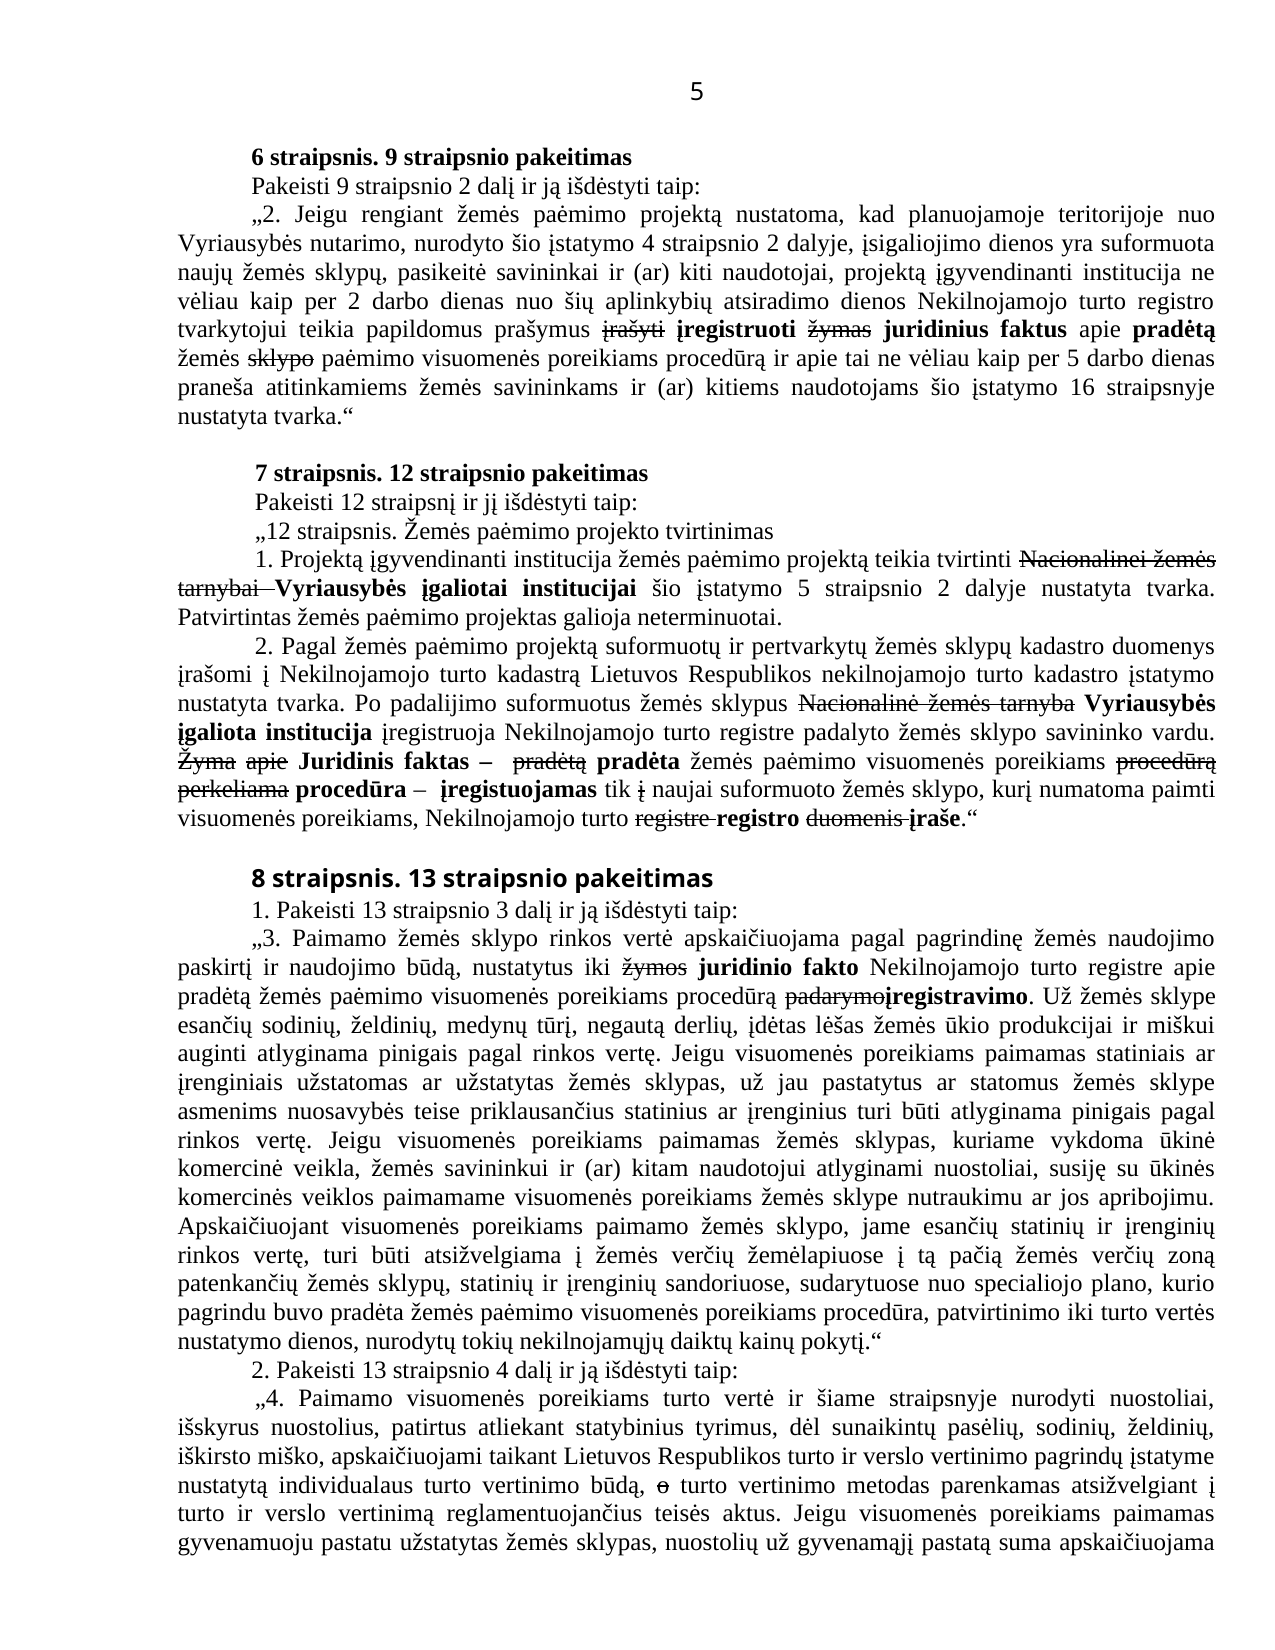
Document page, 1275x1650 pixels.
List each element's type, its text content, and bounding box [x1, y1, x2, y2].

text 2. Pagal žemės paėmimo projektą suformuotų ir pertvarkytų žemės sklypų kadastro duomenys įrašomi į Nekilnojamojo turto kadastrą Lietuvos Respublikos nekilnojamojo turto kadastro įstatymo nustatyta tvarka. Po padalijimo suformuotus žemės sklypus Nacionalinė žemės tarnyba Vyriausybės įgaliota institucija įregistruoja Nekilnojamojo turto registre padalyto žemės sklypo savininko vardu. Žyma apie Juridinis faktas – pradėtą pradėta žemės paėmimo visuomenės poreikiams procedūrą perkeliama procedūra – įregistuojamas tik į naujai suformuoto žemės sklypo, kurį numatoma paimti visuomenės poreikiams, Nekilnojamojo turto registre registro duomenis įraše.“ [177, 631, 1216, 832]
text „4. Paimamo visuomenės poreikiams turto vertė ir šiame straipsnyje nurodyti nuostoliai, išskyrus nuostolius, patirtus atliekant statybinius tyrimus, dėl sunaikintų pasėlių, sodinių, želdinių, iškirsto miško, apskaičiuojami taikant Lietuvos Respublikos turto ir verslo vertinimo pagrindų įstatyme nustatytą individualaus turto vertinimo būdą, o turto vertinimo metodas parenkamas atsižvelgiant į turto ir verslo vertinimą reglamentuojančius teisės aktus. Jeigu visuomenės poreikiams paimamas gyvenamuoju pastatu užstatytas žemės sklypas, nuostolių už gyvenamąjį pastatą suma apskaičiuojama [177, 1383, 1216, 1556]
text 1. Pakeisti 13 straipsnio 3 dalį ir ją išdėstyti taip: [177, 895, 1216, 923]
text Pakeisti 9 straipsnio 2 dalį ir ją išdėstyti taip: [177, 171, 1216, 199]
text 6 straipsnis. 9 straipsnio pakeitimas [177, 142, 1216, 171]
text Pakeisti 12 straipsnį ir jį išdėstyti taip: [177, 487, 1216, 516]
text „12 straipsnis. Žemės paėmimo projekto tvirtinimas [177, 516, 1216, 544]
text „2. Jeigu rengiant žemės paėmimo projektą nustatoma, kad planuojamoje teritorijoje nuo Vyriausybės nutarimo, nurodyto šio įstatymo 4 straipsnio 2 dalyje, įsigaliojimo dienos yra suformuota naujų žemės sklypų, pasikeitė savininkai ir (ar) kiti naudotojai, projektą įgyvendinanti institucija ne vėliau kaip per 2 darbo dienas nuo šių aplinkybių atsiradimo dienos Nekilnojamojo turto registro tvarkytojui teikia papildomus prašymus įrašyti įregistruoti žymas juridinius faktus apie pradėtą žemės sklypo paėmimo visuomenės poreikiams procedūrą ir apie tai ne vėliau kaip per 5 darbo dienas praneša atitinkamiems žemės savininkams ir (ar) kitiems naudotojams šio įstatymo 16 straipsnyje nustatyta tvarka.“ [177, 199, 1216, 429]
text „3. Paimamo žemės sklypo rinkos vertė apskaičiuojama pagal pagrindinę žemės naudojimo paskirtį ir naudojimo būdą, nustatytus iki žymos juridinio fakto Nekilnojamojo turto registre apie pradėtą žemės paėmimo visuomenės poreikiams procedūrą padarymoįregistravimo. Už žemės sklype esančių sodinių, želdinių, medynų tūrį, negautą derlių, įdėtas lėšas žemės ūkio produkcijai ir miškui auginti atlyginama pinigais pagal rinkos vertę. Jeigu visuomenės poreikiams paimamas statiniais ar įrenginiais užstatomas ar užstatytas žemės sklypas, už jau pastatytus ar statomus žemės sklype asmenims nuosavybės teise priklausančius statinius ar įrenginius turi būti atlyginama pinigais pagal rinkos vertę. Jeigu visuomenės poreikiams paimamas žemės sklypas, kuriame vykdoma ūkinė komercinė veikla, žemės savininkui ir (ar) kitam naudotojui atlyginami nuostoliai, susiję su ūkinės komercinės veiklos paimamame visuomenės poreikiams žemės sklype nutraukimu ar jos apribojimu. Apskaičiuojant visuomenės poreikiams paimamo žemės sklypo, jame esančių statinių ir įrenginių rinkos vertę, turi būti atsižvelgiama į žemės verčių žemėlapiuose į tą pačią žemės verčių zoną patenkančių žemės sklypų, statinių ir įrenginių sandoriuose, sudarytuose nuo specialiojo plano, kurio pagrindu buvo pradėta žemės paėmimo visuomenės poreikiams procedūra, patvirtinimo iki turto vertės nustatymo dienos, nurodytų tokių nekilnojamųjų daiktų kainų pokytį.“ [177, 923, 1216, 1355]
text 1. Projektą įgyvendinanti institucija žemės paėmimo projektą teikia tvirtinti Nacionalinei žemės tarnybai Vyriausybės įgaliotai institucijai šio įstatymo 5 straipsnio 2 dalyje nustatyta tvarka. Patvirtintas žemės paėmimo projektas galioja neterminuotai. [177, 544, 1216, 631]
text 2. Pakeisti 13 straipsnio 4 dalį ir ją išdėstyti taip: [177, 1355, 1216, 1383]
text 8 straipsnis. 13 straipsnio pakeitimas [177, 861, 1216, 895]
text 7 straipsnis. 12 straipsnio pakeitimas [177, 458, 1216, 487]
